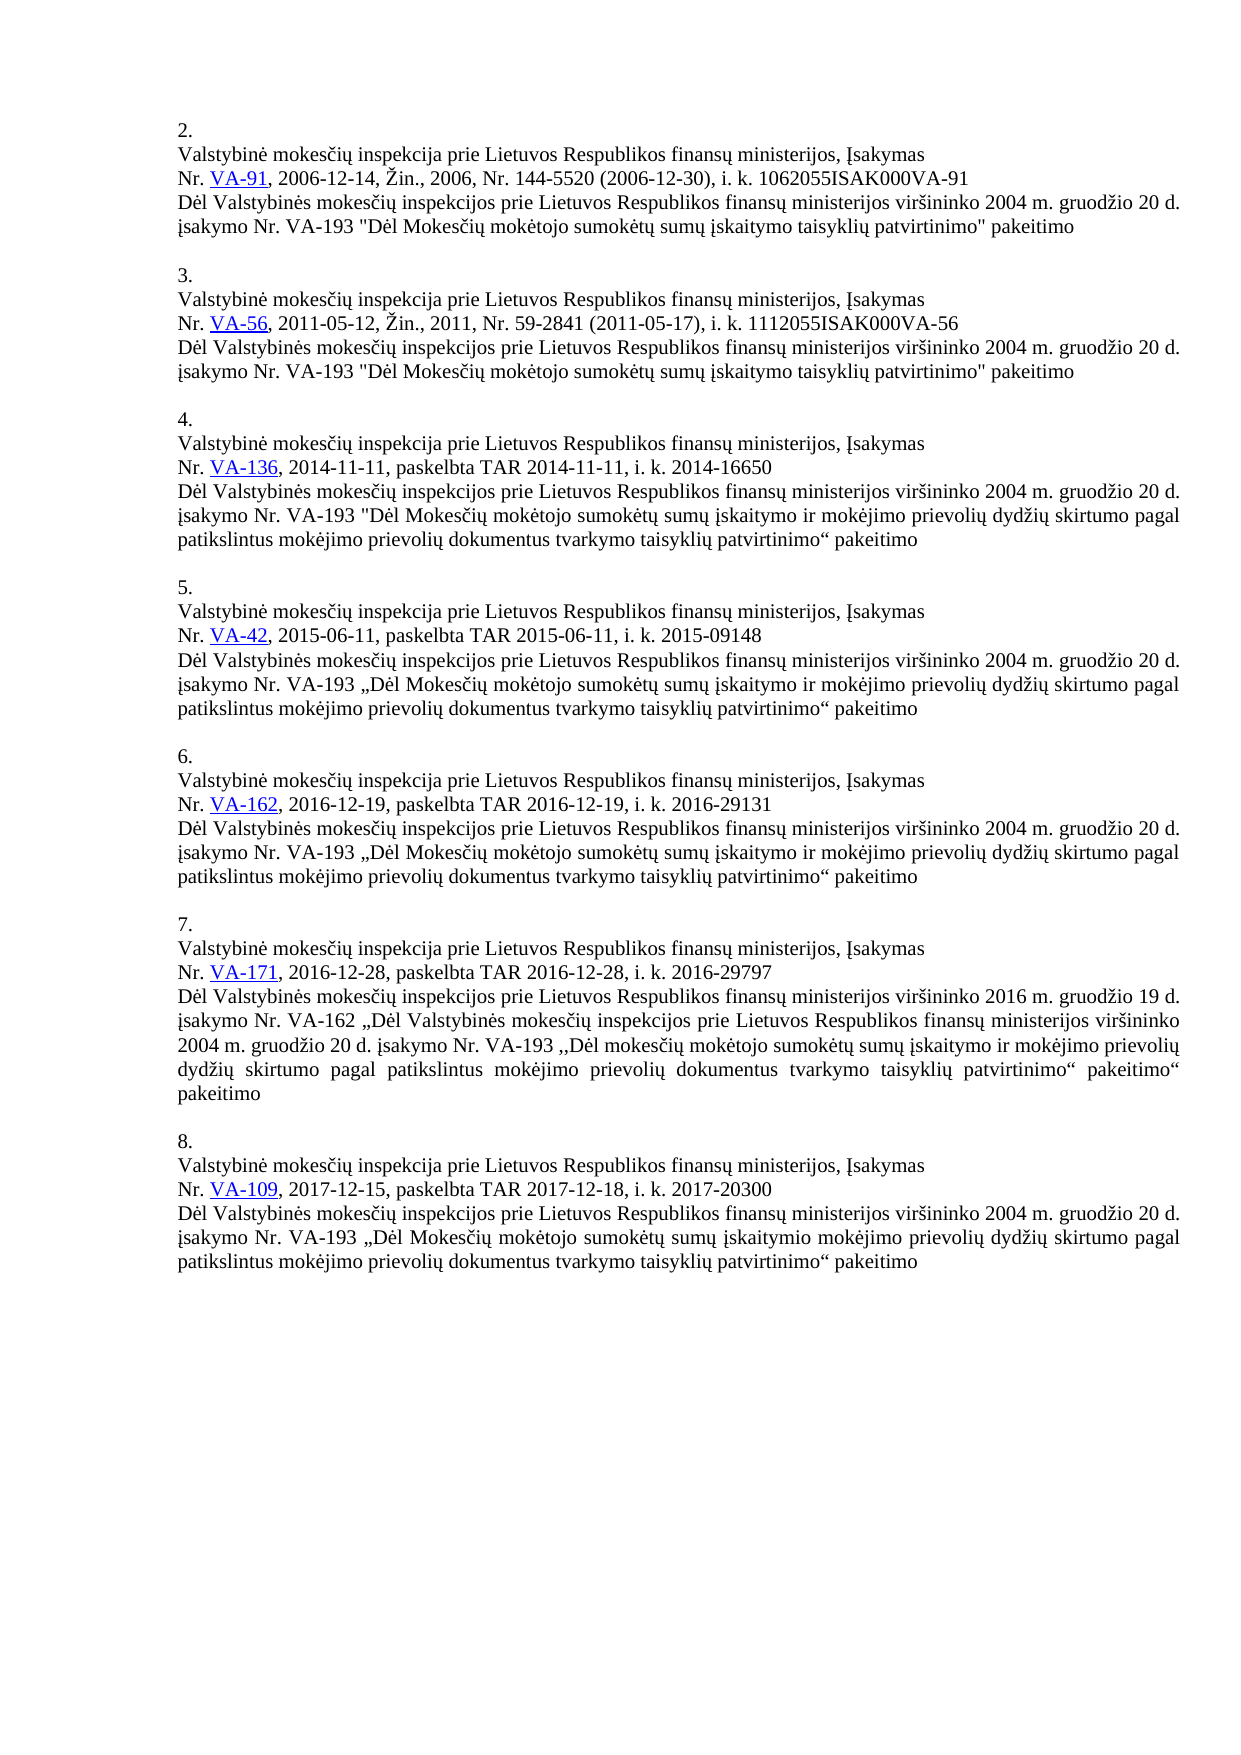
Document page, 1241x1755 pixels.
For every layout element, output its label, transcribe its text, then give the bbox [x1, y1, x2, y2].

text Valstybinė mokesčių inspekcija prie Lietuvos Respublikos finansų ministerijos, Įsakymas [177, 936, 1181, 960]
text Nr. VA-109, 2017-12-15, paskelbta TAR 2017-12-18, i. k. 2017-20300 [177, 1177, 1181, 1201]
text 4. [177, 407, 1181, 431]
text Nr. VA-56, 2011-05-12, Žin., 2011, Nr. 59-2841 (2011-05-17), i. k. 1112055ISAK000VA-56 [177, 311, 1181, 335]
text Nr. VA-91, 2006-12-14, Žin., 2006, Nr. 144-5520 (2006-12-30), i. k. 1062055ISAK000VA-91 [177, 166, 1181, 190]
text Dėl Valstybinės mokesčių inspekcijos prie Lietuvos Respublikos finansų ministerijos viršininko 2004 m. gruodžio 20 d. įsakymo Nr. VA-193 „Dėl Mokesčių mokėtojo sumokėtų sumų įskaitymio mokėjimo prievolių dydžių skirtumo pagal patikslintus mokėjimo prievolių dokumentus tvarkymo taisyklių patvirtinimo“ pakeitimo [177, 1201, 1181, 1273]
text Dėl Valstybinės mokesčių inspekcijos prie Lietuvos Respublikos finansų ministerijos viršininko 2004 m. gruodžio 20 d. įsakymo Nr. VA-193 "Dėl Mokesčių mokėtojo sumokėtų sumų įskaitymo taisyklių patvirtinimo" pakeitimo [177, 335, 1181, 383]
text 7. [177, 912, 1181, 936]
text 6. [177, 744, 1181, 768]
text Dėl Valstybinės mokesčių inspekcijos prie Lietuvos Respublikos finansų ministerijos viršininko 2004 m. gruodžio 20 d. įsakymo Nr. VA-193 „Dėl Mokesčių mokėtojo sumokėtų sumų įskaitymo ir mokėjimo prievolių dydžių skirtumo pagal patikslintus mokėjimo prievolių dokumentus tvarkymo taisyklių patvirtinimo“ pakeitimo [177, 816, 1181, 888]
text Dėl Valstybinės mokesčių inspekcijos prie Lietuvos Respublikos finansų ministerijos viršininko 2004 m. gruodžio 20 d. įsakymo Nr. VA-193 "Dėl Mokesčių mokėtojo sumokėtų sumų įskaitymo taisyklių patvirtinimo" pakeitimo [177, 190, 1181, 238]
text Valstybinė mokesčių inspekcija prie Lietuvos Respublikos finansų ministerijos, Įsakymas [177, 1153, 1181, 1177]
text Valstybinė mokesčių inspekcija prie Lietuvos Respublikos finansų ministerijos, Įsakymas [177, 431, 1181, 455]
text Dėl Valstybinės mokesčių inspekcijos prie Lietuvos Respublikos finansų ministerijos viršininko 2004 m. gruodžio 20 d. įsakymo Nr. VA-193 „Dėl Mokesčių mokėtojo sumokėtų sumų įskaitymo ir mokėjimo prievolių dydžių skirtumo pagal patikslintus mokėjimo prievolių dokumentus tvarkymo taisyklių patvirtinimo“ pakeitimo [177, 647, 1181, 720]
text Nr. VA-162, 2016-12-19, paskelbta TAR 2016-12-19, i. k. 2016-29131 [177, 792, 1181, 816]
text 3. [177, 262, 1181, 287]
text Valstybinė mokesčių inspekcija prie Lietuvos Respublikos finansų ministerijos, Įsakymas [177, 287, 1181, 311]
text 5. [177, 575, 1181, 599]
text Nr. VA-42, 2015-06-11, paskelbta TAR 2015-06-11, i. k. 2015-09148 [177, 623, 1181, 647]
text Valstybinė mokesčių inspekcija prie Lietuvos Respublikos finansų ministerijos, Įsakymas [177, 142, 1181, 166]
text Nr. VA-136, 2014-11-11, paskelbta TAR 2014-11-11, i. k. 2014-16650 [177, 455, 1181, 479]
text 8. [177, 1129, 1181, 1153]
text Nr. VA-171, 2016-12-28, paskelbta TAR 2016-12-28, i. k. 2016-29797 [177, 960, 1181, 984]
text Dėl Valstybinės mokesčių inspekcijos prie Lietuvos Respublikos finansų ministerijos viršininko 2016 m. gruodžio 19 d. įsakymo Nr. VA-162 „Dėl Valstybinės mokesčių inspekcijos prie Lietuvos Respublikos finansų ministerijos viršininko 2004 m. gruodžio 20 d. įsakymo Nr. VA-193 ,,Dėl mokesčių mokėtojo sumokėtų sumų įskaitymo ir mokėjimo prievolių dydžių skirtumo pagal patikslintus mokėjimo prievolių dokumentus tvarkymo taisyklių patvirtinimo“ pakeitimo“ pakeitimo [177, 984, 1181, 1105]
text Valstybinė mokesčių inspekcija prie Lietuvos Respublikos finansų ministerijos, Įsakymas [177, 599, 1181, 623]
text 2. [177, 118, 1181, 142]
text Dėl Valstybinės mokesčių inspekcijos prie Lietuvos Respublikos finansų ministerijos viršininko 2004 m. gruodžio 20 d. įsakymo Nr. VA-193 "Dėl Mokesčių mokėtojo sumokėtų sumų įskaitymo ir mokėjimo prievolių dydžių skirtumo pagal patikslintus mokėjimo prievolių dokumentus tvarkymo taisyklių patvirtinimo“ pakeitimo [177, 479, 1181, 551]
text Valstybinė mokesčių inspekcija prie Lietuvos Respublikos finansų ministerijos, Įsakymas [177, 768, 1181, 792]
